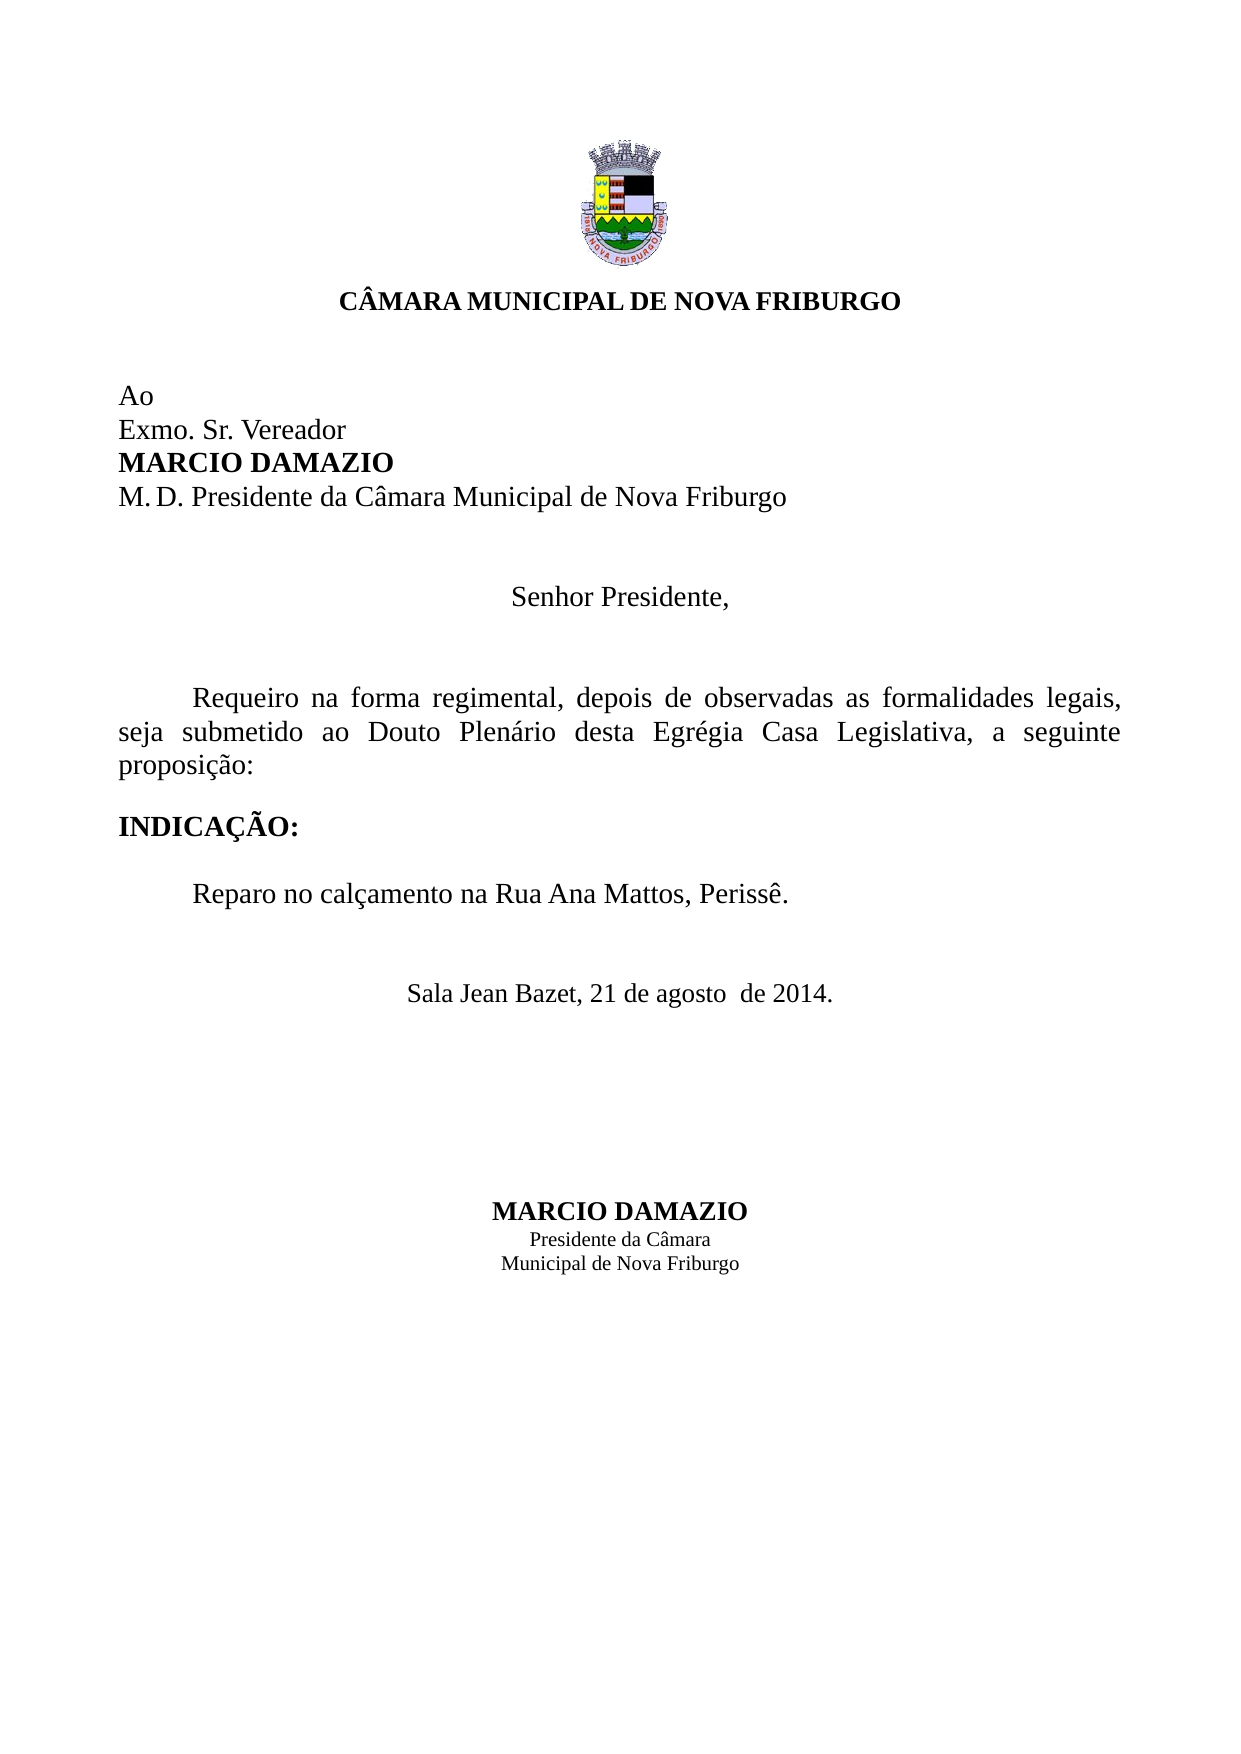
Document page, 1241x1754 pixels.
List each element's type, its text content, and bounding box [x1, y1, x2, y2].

list D. Presidente da Câmara Municipal de Nova Friburgo [118, 479, 1122, 512]
text Ao [118, 378, 1122, 412]
text Sala Jean Bazet, 21 de agosto de 2014. [118, 977, 1122, 1008]
text Requeiro na forma regimental, depois de observadas as formalidades legais, seja submetido ao Douto Plenário desta Egrégia Casa Legislativa, a seguinte proposição: [118, 680, 1122, 781]
text Senhor Presidente, [118, 579, 1122, 613]
text MARCIO DAMAZIO [118, 1195, 1122, 1226]
text CÂMARA MUNICIPAL DE NOVA FRIBURGO [118, 285, 1122, 316]
text Presidente da Câmara [118, 1226, 1122, 1251]
text Reparo no calçamento na Rua Ana Mattos, Perissê. [118, 877, 1122, 910]
text Municipal de Nova Friburgo [118, 1251, 1122, 1274]
text MARCIO DAMAZIO [118, 445, 1122, 479]
text INDICAÇÃO: [118, 809, 1122, 843]
picture [566, 127, 674, 276]
text Exmo. Sr. Vereador [118, 412, 1122, 445]
